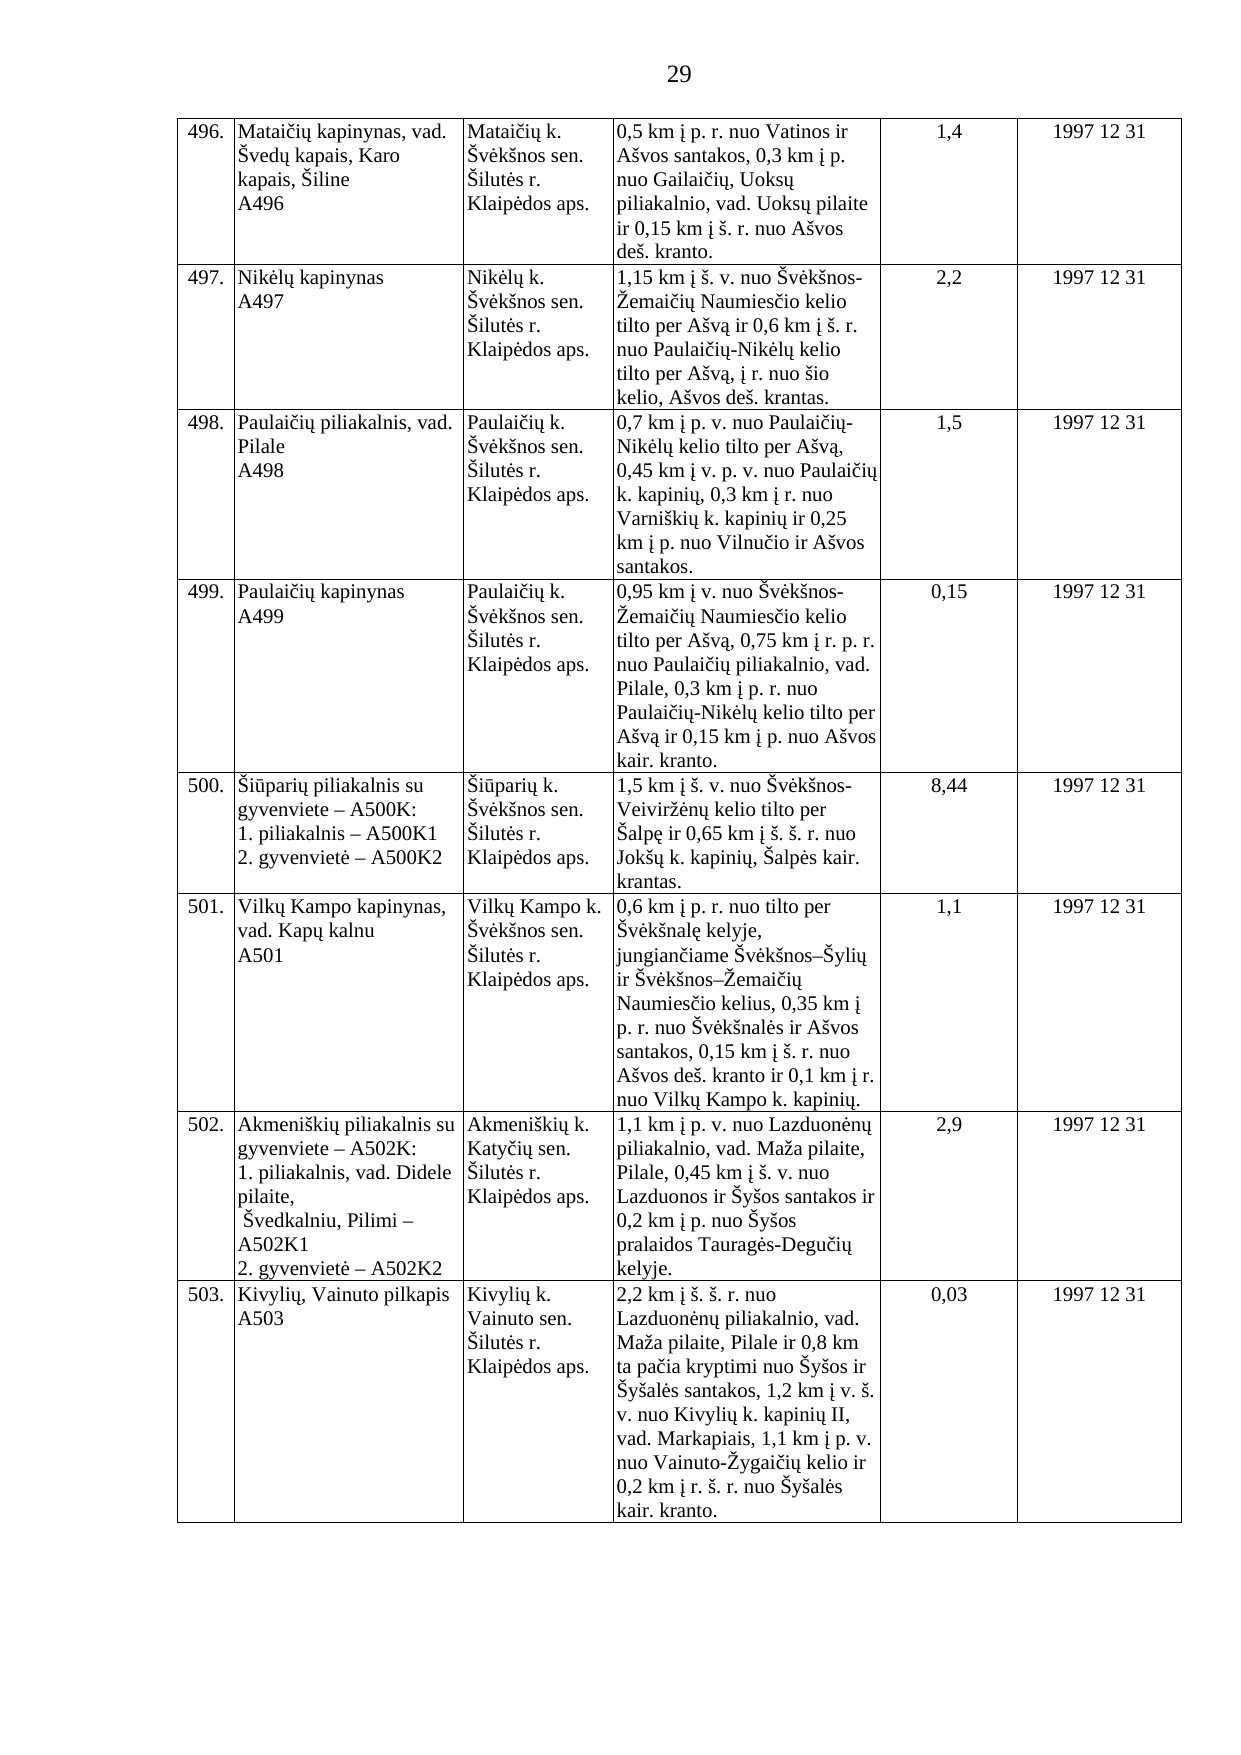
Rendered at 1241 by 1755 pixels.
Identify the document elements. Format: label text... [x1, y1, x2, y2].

table_cell 498. [178, 410, 234, 578]
table_cell 496. [178, 119, 234, 263]
table_cell 1997 12 31 [1018, 410, 1181, 578]
table_cell Vilkų Kampo kapinynas, vad. Kapų kalnu A501 [235, 894, 463, 1111]
table_cell 1997 12 31 [1018, 1112, 1181, 1280]
table_cell 1997 12 31 [1018, 265, 1181, 409]
table_cell Paulaičių kapinynas A499 [235, 580, 463, 772]
table_cell 1997 12 31 [1018, 119, 1181, 263]
table_cell 0,15 [881, 580, 1017, 772]
table_cell 502. [178, 1112, 234, 1280]
table_cell Kivylių k. Vainuto sen. Šilutės r. Klaipėdos aps. [464, 1281, 613, 1522]
table_cell Mataičių kapinynas, vad. Švedų kapais, Karo kapais, Šiline A496 [235, 119, 463, 263]
table_cell 1,1 [881, 894, 1017, 1111]
table_cell Akmeniškių k. Katyčių sen. Šilutės r. Klaipėdos aps. [464, 1112, 613, 1280]
table_cell 0,5 km į p. r. nuo Vatinos ir Ašvos santakos, 0,3 km į p. nuo Gailaičių, Uoksų piliakalnio, vad. Uoksų pilaite ir 0,15 km į š. r. nuo Ašvos deš. kranto. [614, 119, 880, 263]
table_cell 1997 12 31 [1018, 894, 1181, 1111]
table_cell 1,5 [881, 410, 1017, 578]
table_cell 1,15 km į š. v. nuo Švėkšnos-Žemaičių Naumiesčio kelio tilto per Ašvą ir 0,6 km į š. r. nuo Paulaičių-Nikėlų kelio tilto per Ašvą, į r. nuo šio kelio, Ašvos deš. krantas. [614, 265, 880, 409]
table_cell 1,5 km į š. v. nuo Švėkšnos-Veiviržėnų kelio tilto per Šalpę ir 0,65 km į š. š. r. nuo Jokšų k. kapinių, Šalpės kair. krantas. [614, 773, 880, 893]
table_cell Šiūparių k. Švėkšnos sen. Šilutės r. Klaipėdos aps. [464, 773, 613, 893]
table_cell 1997 12 31 [1018, 580, 1181, 772]
table_cell 499. [178, 580, 234, 772]
table_cell 497. [178, 265, 234, 409]
table_cell Paulaičių k. Švėkšnos sen. Šilutės r. Klaipėdos aps. [464, 410, 613, 578]
table_cell 1997 12 31 [1018, 1281, 1181, 1522]
table_cell 501. [178, 894, 234, 1111]
table_cell 2,9 [881, 1112, 1017, 1280]
table_cell Kivylių, Vainuto pilkapis A503 [235, 1281, 463, 1522]
table_cell 2,2 [881, 265, 1017, 409]
table_cell Mataičių k. Švėkšnos sen. Šilutės r. Klaipėdos aps. [464, 119, 613, 263]
table_cell 1,4 [881, 119, 1017, 263]
table_cell 503. [178, 1281, 234, 1522]
table_cell 500. [178, 773, 234, 893]
table_cell Šiūparių piliakalnis su gyvenviete – A500K: 1. piliakalnis – A500K1 2. gyvenvietė – A500K2 [235, 773, 463, 893]
table_cell Paulaičių k. Švėkšnos sen. Šilutės r. Klaipėdos aps. [464, 580, 613, 772]
table_cell Vilkų Kampo k. Švėkšnos sen. Šilutės r. Klaipėdos aps. [464, 894, 613, 1111]
table_cell 0,95 km į v. nuo Švėkšnos-Žemaičių Naumiesčio kelio tilto per Ašvą, 0,75 km į r. p. r. nuo Paulaičių piliakalnio, vad. Pilale, 0,3 km į p. r. nuo Paulaičių-Nikėlų kelio tilto per Ašvą ir 0,15 km į p. nuo Ašvos kair. kranto. [614, 580, 880, 772]
table_cell 8,44 [881, 773, 1017, 893]
table_cell 0,7 km į p. v. nuo Paulaičių-Nikėlų kelio tilto per Ašvą, 0,45 km į v. p. v. nuo Paulaičių k. kapinių, 0,3 km į r. nuo Varniškių k. kapinių ir 0,25 km į p. nuo Vilnučio ir Ašvos santakos. [614, 410, 880, 578]
table_cell Paulaičių piliakalnis, vad. Pilale A498 [235, 410, 463, 578]
table_cell 1997 12 31 [1018, 773, 1181, 893]
table_cell 2,2 km į š. š. r. nuo Lazduonėnų piliakalnio, vad. Maža pilaite, Pilale ir 0,8 km ta pačia kryptimi nuo Šyšos ir Šyšalės santakos, 1,2 km į v. š. v. nuo Kivylių k. kapinių II, vad. Markapiais, 1,1 km į p. v. nuo Vainuto-Žygaičių kelio ir 0,2 km į r. š. r. nuo Šyšalės kair. kranto. [614, 1281, 880, 1522]
table_cell 1,1 km į p. v. nuo Lazduonėnų piliakalnio, vad. Maža pilaite, Pilale, 0,45 km į š. v. nuo Lazduonos ir Šyšos santakos ir 0,2 km į p. nuo Šyšos pralaidos Tauragės-Degučių kelyje. [614, 1112, 880, 1280]
table_cell 0,6 km į p. r. nuo tilto per Švėkšnalę kelyje, jungiančiame Švėkšnos–Šylių ir Švėkšnos–Žemaičių Naumiesčio kelius, 0,35 km į p. r. nuo Švėkšnalės ir Ašvos santakos, 0,15 km į š. r. nuo Ašvos deš. kranto ir 0,1 km į r. nuo Vilkų Kampo k. kapinių. [614, 894, 880, 1111]
table_cell Nikėlų k. Švėkšnos sen. Šilutės r. Klaipėdos aps. [464, 265, 613, 409]
table_cell Akmeniškių piliakalnis su gyvenviete – A502K: 1. piliakalnis, vad. Didele pilaite, Švedkalniu, Pilimi – A502K1 2. gyvenvietė – A502K2 [235, 1112, 463, 1280]
table_cell 0,03 [881, 1281, 1017, 1522]
table_cell Nikėlų kapinynas A497 [235, 265, 463, 409]
